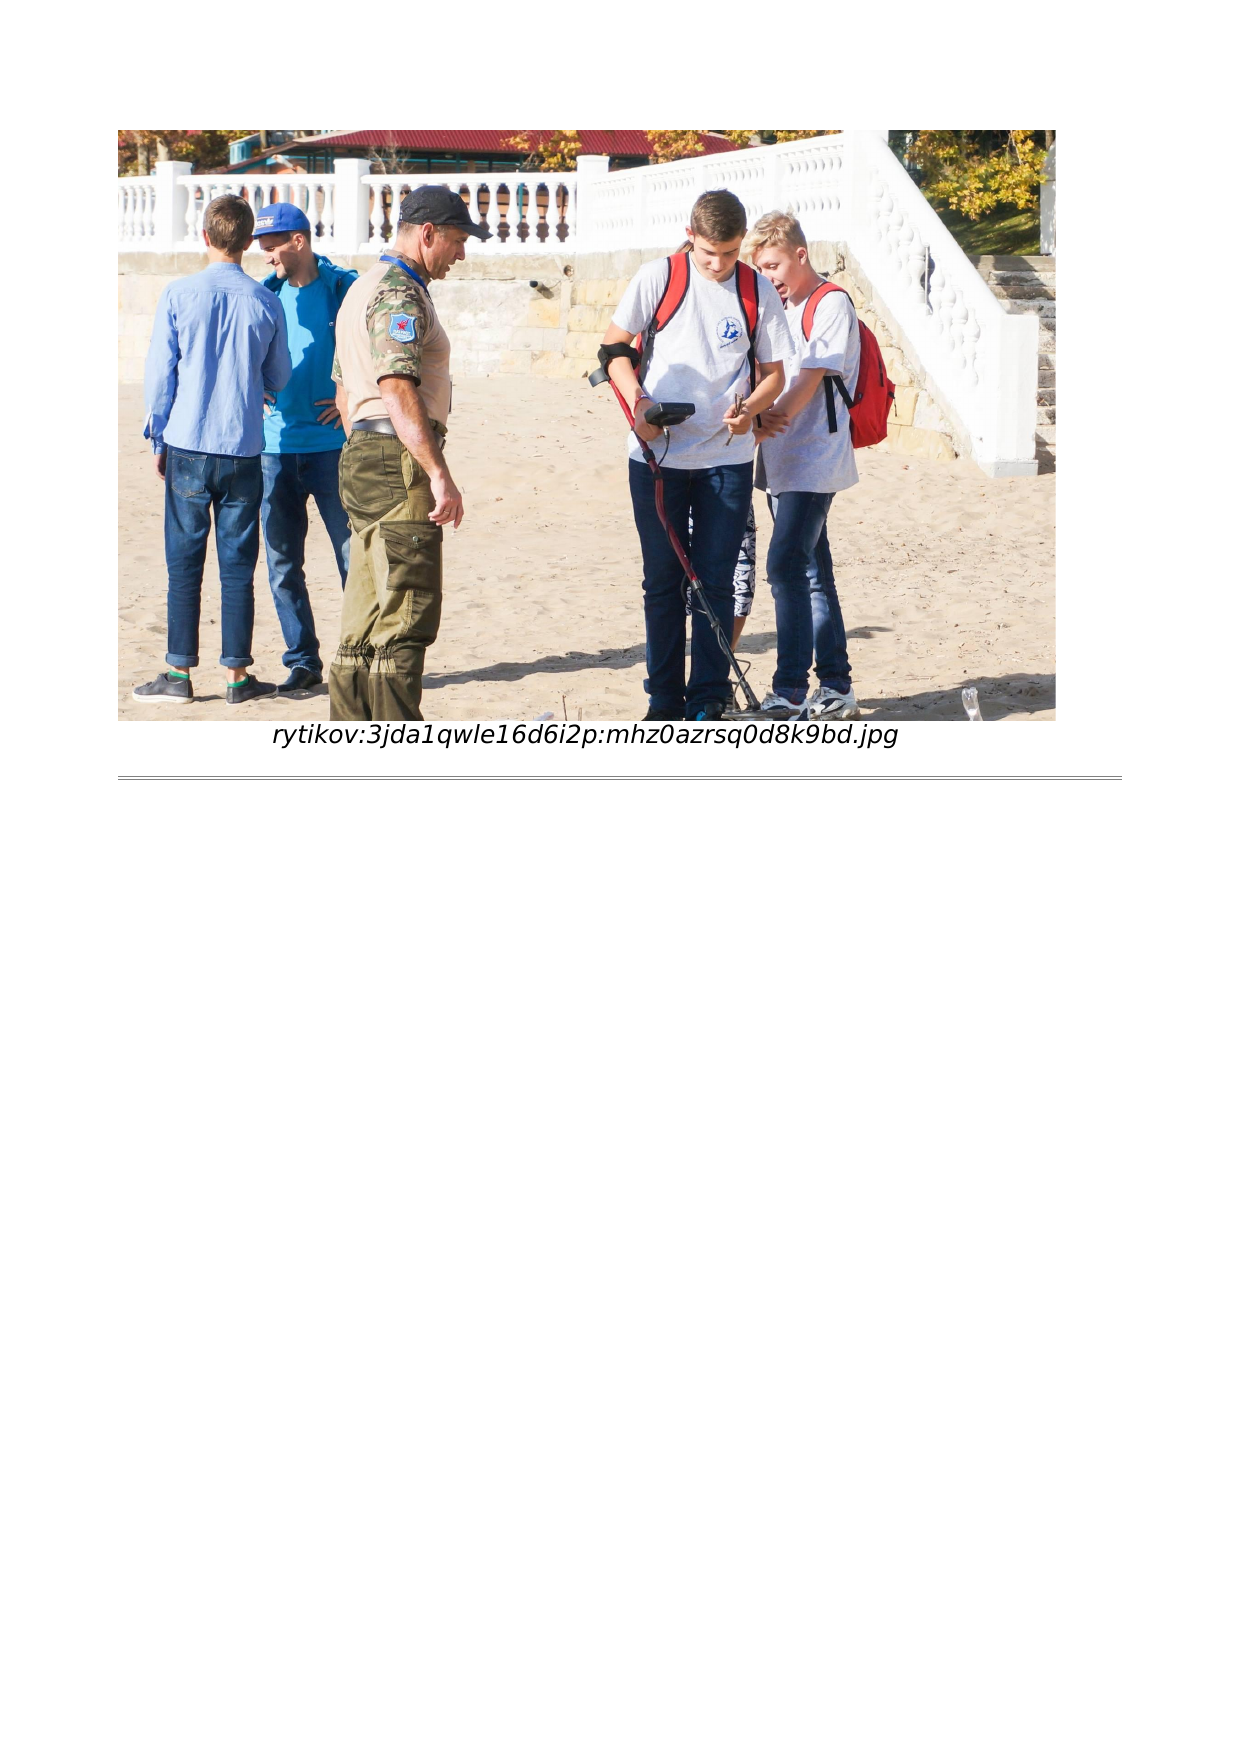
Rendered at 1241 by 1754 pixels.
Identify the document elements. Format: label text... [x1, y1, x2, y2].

picture [118, 130, 1056, 721]
text rytikov:3jda1qwle16d6i2p:mhz0azrsq0d8k9bd.jpg [118, 721, 1056, 749]
